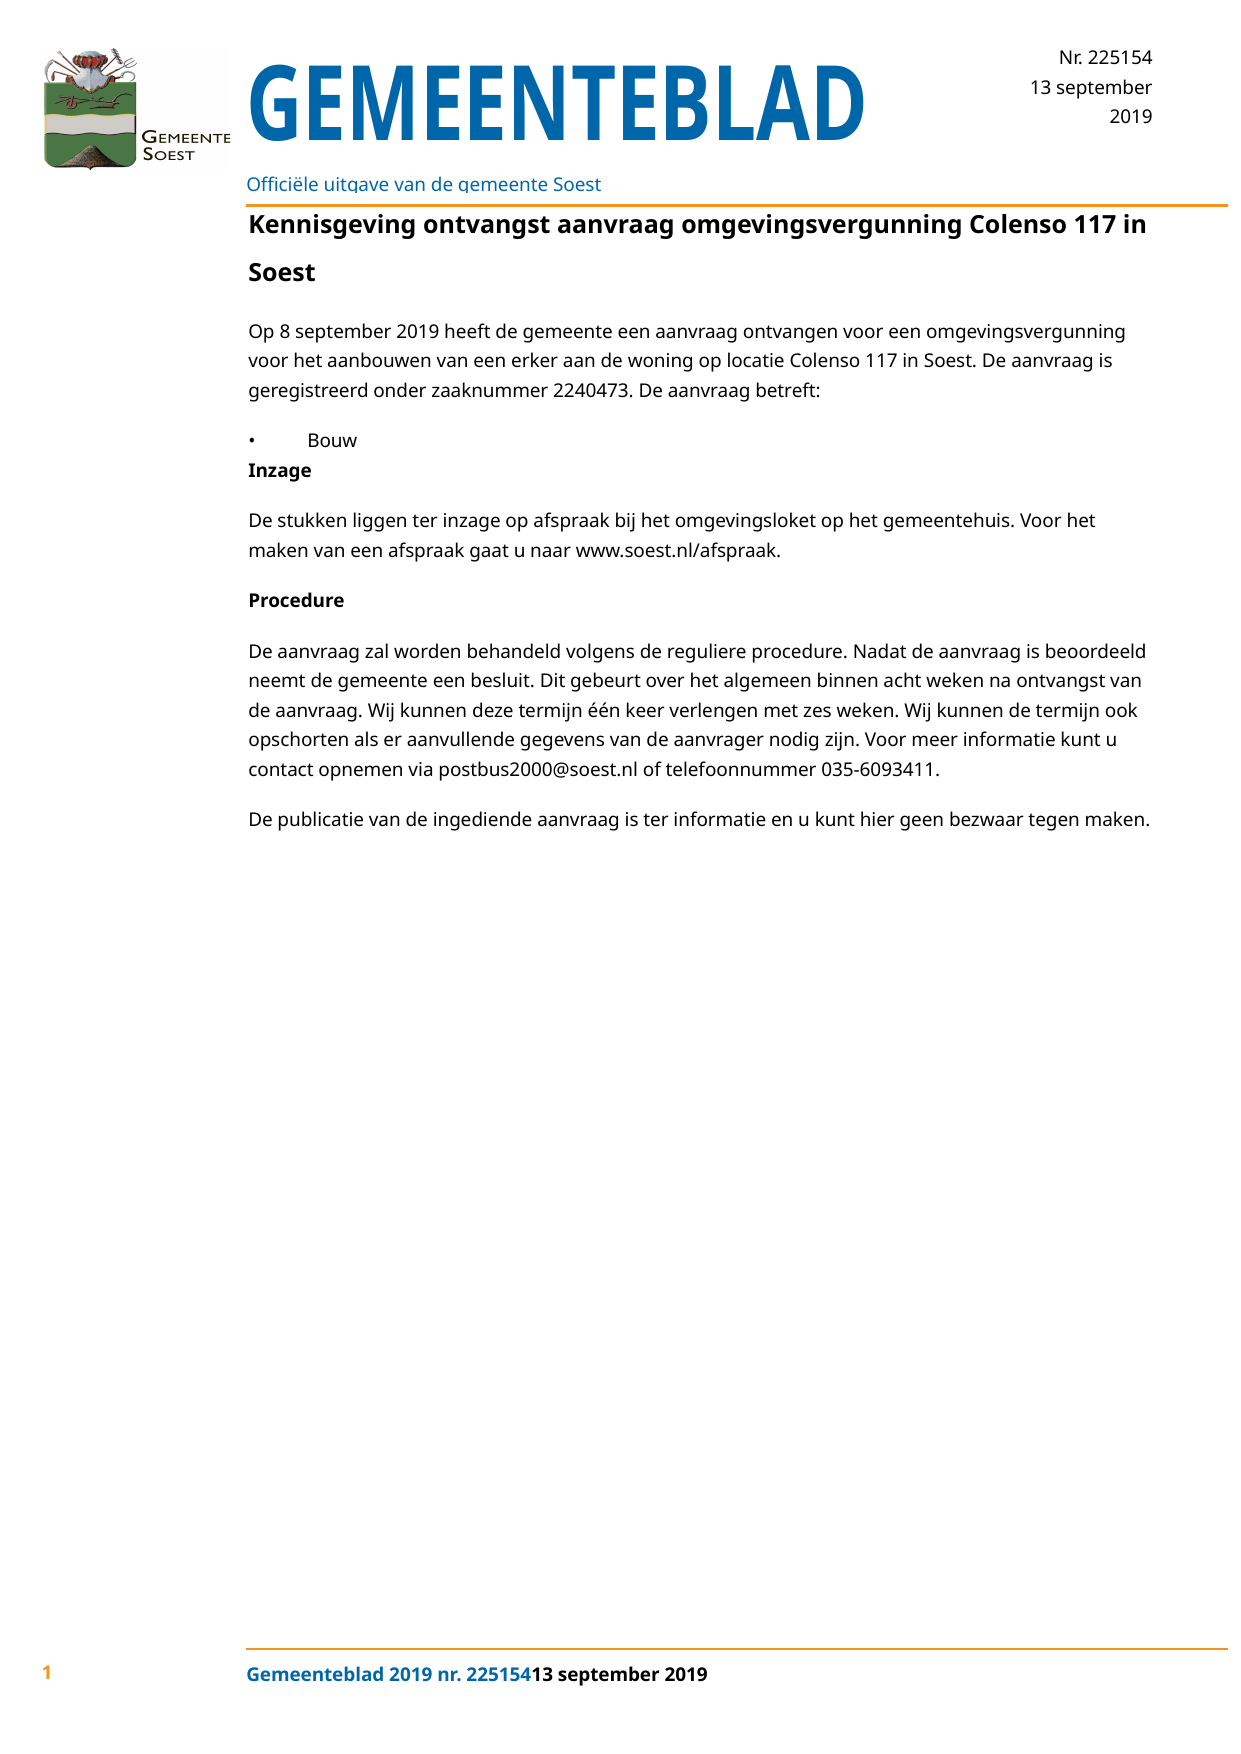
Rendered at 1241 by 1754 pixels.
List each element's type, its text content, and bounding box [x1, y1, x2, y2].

list Bouw [248, 427, 1152, 453]
text De stukken liggen ter inzage op afspraak bij het omgevingsloket op het gemeentehuis. Voor het maken van een afspraak gaat u naar www.soest.nl/afspraak. [248, 507, 1152, 563]
text Inzage [248, 457, 1152, 483]
text Procedure [248, 587, 1152, 613]
text De publicatie van de ingediende aanvraag is ter informatie en u kunt hier geen bezwaar tegen maken. [248, 807, 1152, 832]
picture [41, 47, 231, 172]
text Op 8 september 2019 heeft de gemeente een aanvraag ontvangen voor een omgevingsvergunning voor het aanbouwen van een erker aan de woning op locatie Colenso 117 in Soest. De aanvraag is geregistreerd onder zaaknummer 2240473. De aanvraag betreft: [248, 318, 1152, 403]
text De aanvraag zal worden behandeld volgens de reguliere procedure. Nadat de aanvraag is beoordeeld neemt de gemeente een besluit. Dit gebeurt over het algemeen binnen acht weken na ontvangst van de aanvraag. Wij kunnen deze termijn één keer verlengen met zes weken. Wij kunnen de termijn ook opschorten als er aanvullende gegevens van de aanvrager nodig zijn. Voor meer informatie kunt u contact opnemen via postbus2000@soest.nl of telefoonnummer 035-6093411. [248, 638, 1152, 782]
text Kennisgeving ontvangst aanvraag omgevingsvergunning Colenso 117 in Soest [248, 207, 1152, 288]
